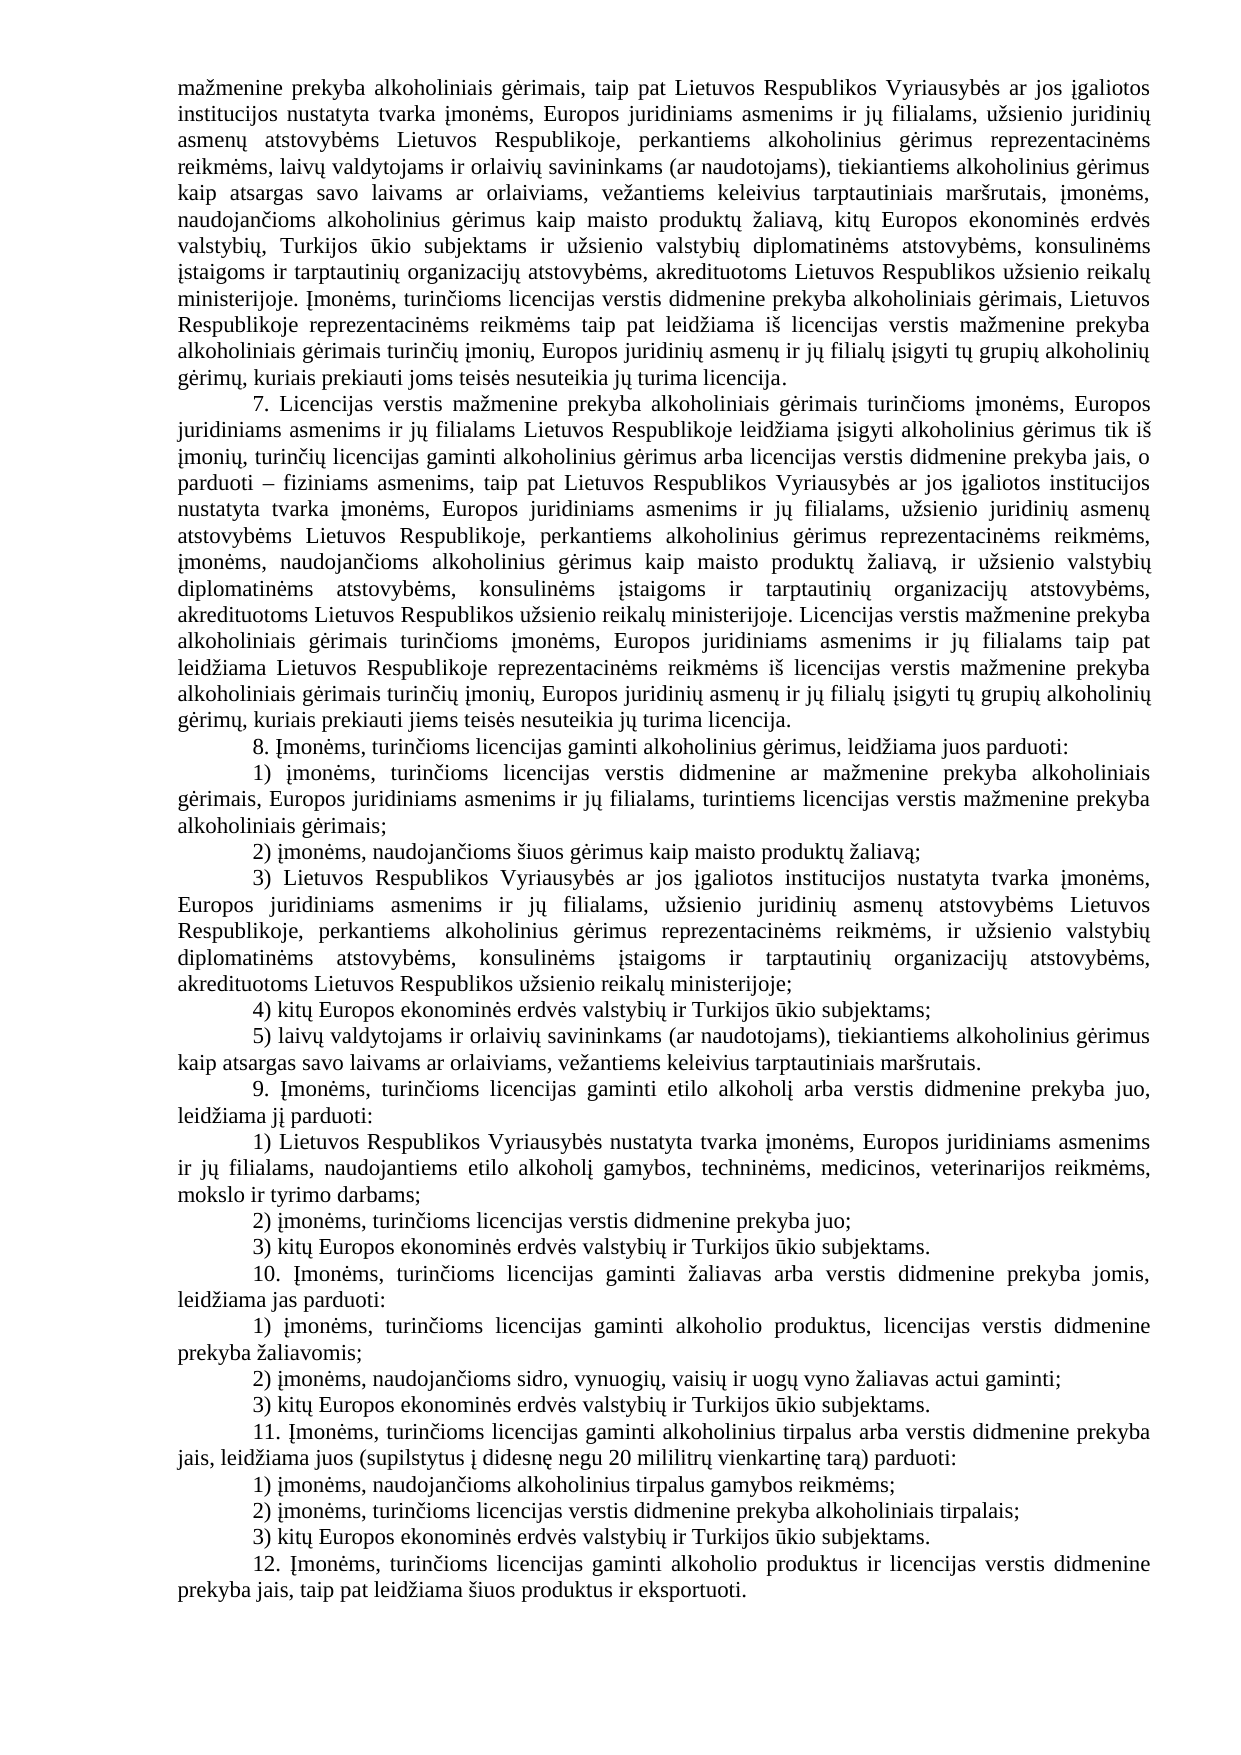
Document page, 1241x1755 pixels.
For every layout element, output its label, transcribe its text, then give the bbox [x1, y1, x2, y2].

text 1) įmonėms, turinčioms licencijas verstis didmenine ar mažmenine prekyba alkoholiniais gėrimais, Europos juridiniams asmenims ir jų filialams, turintiems licencijas verstis mažmenine prekyba alkoholiniais gėrimais; [177, 759, 1152, 838]
text mažmenine prekyba alkoholiniais gėrimais, taip pat Lietuvos Respublikos Vyriausybės ar jos įgaliotos institucijos nustatyta tvarka įmonėms, Europos juridiniams asmenims ir jų filialams, užsienio juridinių asmenų atstovybėms Lietuvos Respublikoje, perkantiems alkoholinius gėrimus reprezentacinėms reikmėms, laivų valdytojams ir orlaivių savininkams (ar naudotojams), tiekiantiems alkoholinius gėrimus kaip atsargas savo laivams ar orlaiviams, vežantiems keleivius tarptautiniais maršrutais, įmonėms, naudojančioms alkoholinius gėrimus kaip maisto produktų žaliavą, kitų Europos ekonominės erdvės valstybių, Turkijos ūkio subjektams ir užsienio valstybių diplomatinėms atstovybėms, konsulinėms įstaigoms ir tarptautinių organizacijų atstovybėms, akredituotoms Lietuvos Respublikos užsienio reikalų ministerijoje. Įmonėms, turinčioms licencijas verstis didmenine prekyba alkoholiniais gėrimais, Lietuvos Respublikoje reprezentacinėms reikmėms taip pat leidžiama iš licencijas verstis mažmenine prekyba alkoholiniais gėrimais turinčių įmonių, Europos juridinių asmenų ir jų filialų įsigyti tų grupių alkoholinių gėrimų, kuriais prekiauti joms teisės nesuteikia jų turima licencija. [177, 74, 1152, 390]
text 1) įmonėms, turinčioms licencijas gaminti alkoholio produktus, licencijas verstis didmenine prekyba žaliavomis; [177, 1312, 1152, 1365]
text 8. Įmonėms, turinčioms licencijas gaminti alkoholinius gėrimus, leidžiama juos parduoti: [177, 733, 1152, 759]
text 2) įmonėms, turinčioms licencijas verstis didmenine prekyba juo; [177, 1207, 1152, 1233]
text 3) kitų Europos ekonominės erdvės valstybių ir Turkijos ūkio subjektams. [177, 1523, 1152, 1550]
text 2) įmonėms, naudojančioms sidro, vynuogių, vaisių ir uogų vyno žaliavas actui gaminti; [177, 1365, 1152, 1392]
text 5) laivų valdytojams ir orlaivių savininkams (ar naudotojams), tiekiantiems alkoholinius gėrimus kaip atsargas savo laivams ar orlaiviams, vežantiems keleivius tarptautiniais maršrutais. [177, 1023, 1152, 1075]
text 1) Lietuvos Respublikos Vyriausybės nustatyta tvarka įmonėms, Europos juridiniams asmenims ir jų filialams, naudojantiems etilo alkoholį gamybos, techninėms, medicinos, veterinarijos reikmėms, mokslo ir tyrimo darbams; [177, 1128, 1152, 1207]
text 2) įmonėms, turinčioms licencijas verstis didmenine prekyba alkoholiniais tirpalais; [177, 1497, 1152, 1523]
text 9. Įmonėms, turinčioms licencijas gaminti etilo alkoholį arba verstis didmenine prekyba juo, leidžiama jį parduoti: [177, 1075, 1152, 1128]
text 4) kitų Europos ekonominės erdvės valstybių ir Turkijos ūkio subjektams; [177, 996, 1152, 1023]
text 11. Įmonėms, turinčioms licencijas gaminti alkoholinius tirpalus arba verstis didmenine prekyba jais, leidžiama juos (supilstytus į didesnę negu 20 mililitrų vienkartinę tarą) parduoti: [177, 1418, 1152, 1471]
text 2) įmonėms, naudojančioms šiuos gėrimus kaip maisto produktų žaliavą; [177, 838, 1152, 864]
text 3) kitų Europos ekonominės erdvės valstybių ir Turkijos ūkio subjektams. [177, 1233, 1152, 1260]
text 1) įmonėms, naudojančioms alkoholinius tirpalus gamybos reikmėms; [177, 1471, 1152, 1497]
text 3) Lietuvos Respublikos Vyriausybės ar jos įgaliotos institucijos nustatyta tvarka įmonėms, Europos juridiniams asmenims ir jų filialams, užsienio juridinių asmenų atstovybėms Lietuvos Respublikoje, perkantiems alkoholinius gėrimus reprezentacinėms reikmėms, ir užsienio valstybių diplomatinėms atstovybėms, konsulinėms įstaigoms ir tarptautinių organizacijų atstovybėms, akredituotoms Lietuvos Respublikos užsienio reikalų ministerijoje; [177, 864, 1152, 996]
text 7. Licencijas verstis mažmenine prekyba alkoholiniais gėrimais turinčioms įmonėms, Europos juridiniams asmenims ir jų filialams Lietuvos Respublikoje leidžiama įsigyti alkoholinius gėrimus tik iš įmonių, turinčių licencijas gaminti alkoholinius gėrimus arba licencijas verstis didmenine prekyba jais, o parduoti – fiziniams asmenims, taip pat Lietuvos Respublikos Vyriausybės ar jos įgaliotos institucijos nustatyta tvarka įmonėms, Europos juridiniams asmenims ir jų filialams, užsienio juridinių asmenų atstovybėms Lietuvos Respublikoje, perkantiems alkoholinius gėrimus reprezentacinėms reikmėms, įmonėms, naudojančioms alkoholinius gėrimus kaip maisto produktų žaliavą, ir užsienio valstybių diplomatinėms atstovybėms, konsulinėms įstaigoms ir tarptautinių organizacijų atstovybėms, akredituotoms Lietuvos Respublikos užsienio reikalų ministerijoje. Licencijas verstis mažmenine prekyba alkoholiniais gėrimais turinčioms įmonėms, Europos juridiniams asmenims ir jų filialams taip pat leidžiama Lietuvos Respublikoje reprezentacinėms reikmėms iš licencijas verstis mažmenine prekyba alkoholiniais gėrimais turinčių įmonių, Europos juridinių asmenų ir jų filialų įsigyti tų grupių alkoholinių gėrimų, kuriais prekiauti jiems teisės nesuteikia jų turima licencija. [177, 390, 1152, 733]
text 12. Įmonėms, turinčioms licencijas gaminti alkoholio produktus ir licencijas verstis didmenine prekyba jais, taip pat leidžiama šiuos produktus ir eksportuoti. [177, 1550, 1152, 1602]
text 10. Įmonėms, turinčioms licencijas gaminti žaliavas arba verstis didmenine prekyba jomis, leidžiama jas parduoti: [177, 1260, 1152, 1312]
text 3) kitų Europos ekonominės erdvės valstybių ir Turkijos ūkio subjektams. [177, 1392, 1152, 1418]
